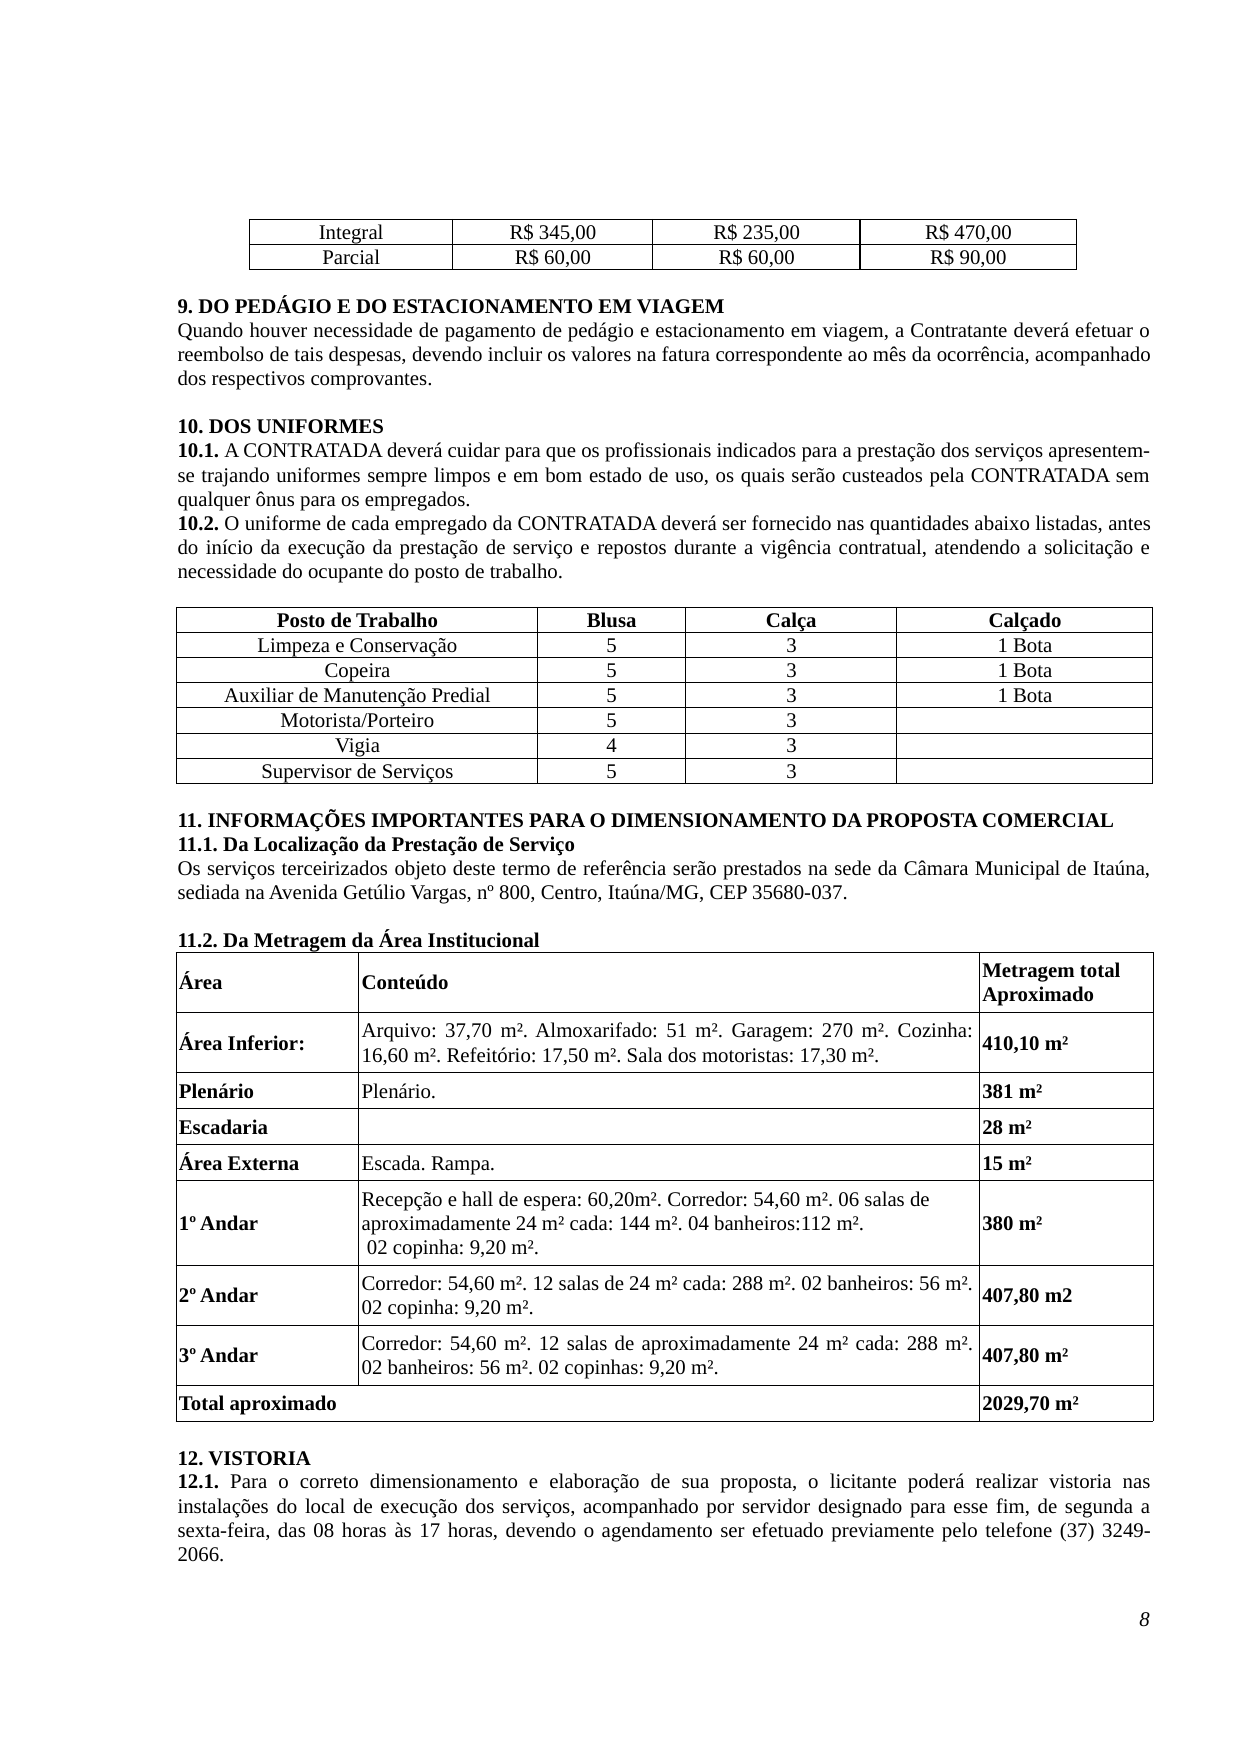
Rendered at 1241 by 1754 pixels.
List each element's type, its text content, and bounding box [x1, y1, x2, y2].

table_cell 407,80 m2 [980, 1266, 1153, 1325]
table_cell Integral [250, 220, 452, 244]
table_cell 5 [538, 759, 685, 783]
table_header Calçado [897, 608, 1152, 632]
table_cell Auxiliar de Manutenção Predial [177, 683, 537, 707]
table_cell Corredor: 54,60 m². 12 salas de 24 m² cada: 288 m². 02 banheiros: 56 m². 02 copinha: 9,20 m². [359, 1266, 979, 1325]
table_header Blusa [538, 608, 685, 632]
table_cell 5 [538, 633, 685, 657]
text 12. VISTORIA [177, 1445, 1152, 1469]
table_cell Área Inferior: [177, 1013, 358, 1072]
table_cell Total aproximado [177, 1386, 979, 1421]
table_cell 5 [538, 683, 685, 707]
table_cell Escada. Rampa. [359, 1145, 979, 1180]
table_cell Supervisor de Serviços [177, 759, 537, 783]
table_cell [897, 734, 1152, 757]
text 10. DOS UNIFORMES [177, 414, 1152, 438]
table_cell 410,10 m² [980, 1013, 1153, 1072]
text Quando houver necessidade de pagamento de pedágio e estacionamento em viagem, a Contratante deverá efetuar o reembolso de tais despesas, devendo incluir os valores na fatura correspondente ao mês da ocorrência, acompanhado dos respectivos comprovantes. [177, 318, 1152, 390]
table_cell R$ 90,00 [861, 245, 1076, 269]
table_cell [897, 759, 1152, 783]
table_cell R$ 60,00 [653, 245, 859, 269]
text 11. INFORMAÇÕES IMPORTANTES PARA O DIMENSIONAMENTO DA PROPOSTA COMERCIAL [177, 808, 1152, 832]
table_cell 3 [686, 759, 896, 783]
table_header Área [177, 953, 358, 1012]
table_cell 5 [538, 708, 685, 732]
table_cell Recepção e hall de espera: 60,20m². Corredor: 54,60 m². 06 salas de aproximadamente 24 m² cada: 144 m². 04 banheiros:112 m². 02 copinha: 9,20 m². [359, 1181, 979, 1264]
text 10.2. O uniforme de cada empregado da CONTRATADA deverá ser fornecido nas quantidades abaixo listadas, antes do início da execução da prestação de serviço e repostos durante a vigência contratual, atendendo a solicitação e necessidade do ocupante do posto de trabalho. [177, 511, 1152, 583]
table_cell 3º Andar [177, 1326, 358, 1385]
table_cell [897, 708, 1152, 732]
table_header Calça [686, 608, 896, 632]
text 11.2. Da Metragem da Área Institucional [177, 928, 1152, 952]
table_cell Plenário. [359, 1073, 979, 1108]
table_cell Vigia [177, 734, 537, 757]
table_cell 407,80 m² [980, 1326, 1153, 1385]
table_cell 28 m² [980, 1109, 1153, 1144]
table_cell 1 Bota [897, 683, 1152, 707]
table_cell 15 m² [980, 1145, 1153, 1180]
table_cell 1 Bota [897, 658, 1152, 682]
table_cell 3 [686, 683, 896, 707]
table_cell Motorista/Porteiro [177, 708, 537, 732]
table_cell [359, 1109, 979, 1144]
text 9. DO PEDÁGIO E DO ESTACIONAMENTO EM VIAGEM [177, 294, 1152, 318]
table_cell Área Externa [177, 1145, 358, 1180]
table_cell Corredor: 54,60 m². 12 salas de aproximadamente 24 m² cada: 288 m². 02 banheiros: 56 m². 02 copinhas: 9,20 m². [359, 1326, 979, 1385]
table_header Metragem total Aproximado [980, 953, 1153, 1012]
table_cell 381 m² [980, 1073, 1153, 1108]
table_cell 2º Andar [177, 1266, 358, 1325]
table_cell 1 Bota [897, 633, 1152, 657]
table_cell 3 [686, 708, 896, 732]
table_cell R$ 470,00 [861, 220, 1076, 244]
table_cell 380 m² [980, 1181, 1153, 1264]
table_cell 4 [538, 734, 685, 757]
table_cell Limpeza e Conservação [177, 633, 537, 657]
text Os serviços terceirizados objeto deste termo de referência serão prestados na sede da Câmara Municipal de Itaúna, sediada na Avenida Getúlio Vargas, nº 800, Centro, Itaúna/MG, CEP 35680-037. [177, 856, 1152, 904]
table_header Posto de Trabalho [177, 608, 537, 632]
table_cell 5 [538, 658, 685, 682]
table_cell 3 [686, 633, 896, 657]
table_cell 1º Andar [177, 1181, 358, 1264]
table_cell 2029,70 m² [980, 1386, 1153, 1421]
text 11.1. Da Localização da Prestação de Serviço [177, 832, 1152, 856]
table_cell 3 [686, 734, 896, 757]
text 10.1. A CONTRATADA deverá cuidar para que os profissionais indicados para a prestação dos serviços apresentem-se trajando uniformes sempre limpos e em bom estado de uso, os quais serão custeados pela CONTRATADA sem qualquer ônus para os empregados. [177, 438, 1152, 511]
text 12.1. Para o correto dimensionamento e elaboração de sua proposta, o licitante poderá realizar vistoria nas instalações do local de execução dos serviços, acompanhado por servidor designado para esse fim, de segunda a sexta-feira, das 08 horas às 17 horas, devendo o agendamento ser efetuado previamente pelo telefone (37) 3249-2066. [177, 1469, 1152, 1566]
table_cell 3 [686, 658, 896, 682]
table_cell Copeira [177, 658, 537, 682]
table_cell R$ 235,00 [653, 220, 859, 244]
table_cell Arquivo: 37,70 m². Almoxarifado: 51 m². Garagem: 270 m². Cozinha: 16,60 m². Refeitório: 17,50 m². Sala dos motoristas: 17,30 m². [359, 1013, 979, 1072]
table_cell Escadaria [177, 1109, 358, 1144]
table_header Conteúdo [359, 953, 979, 1012]
table_cell Plenário [177, 1073, 358, 1108]
table_cell R$ 345,00 [453, 220, 652, 244]
table_cell R$ 60,00 [453, 245, 652, 269]
table_cell Parcial [250, 245, 452, 269]
